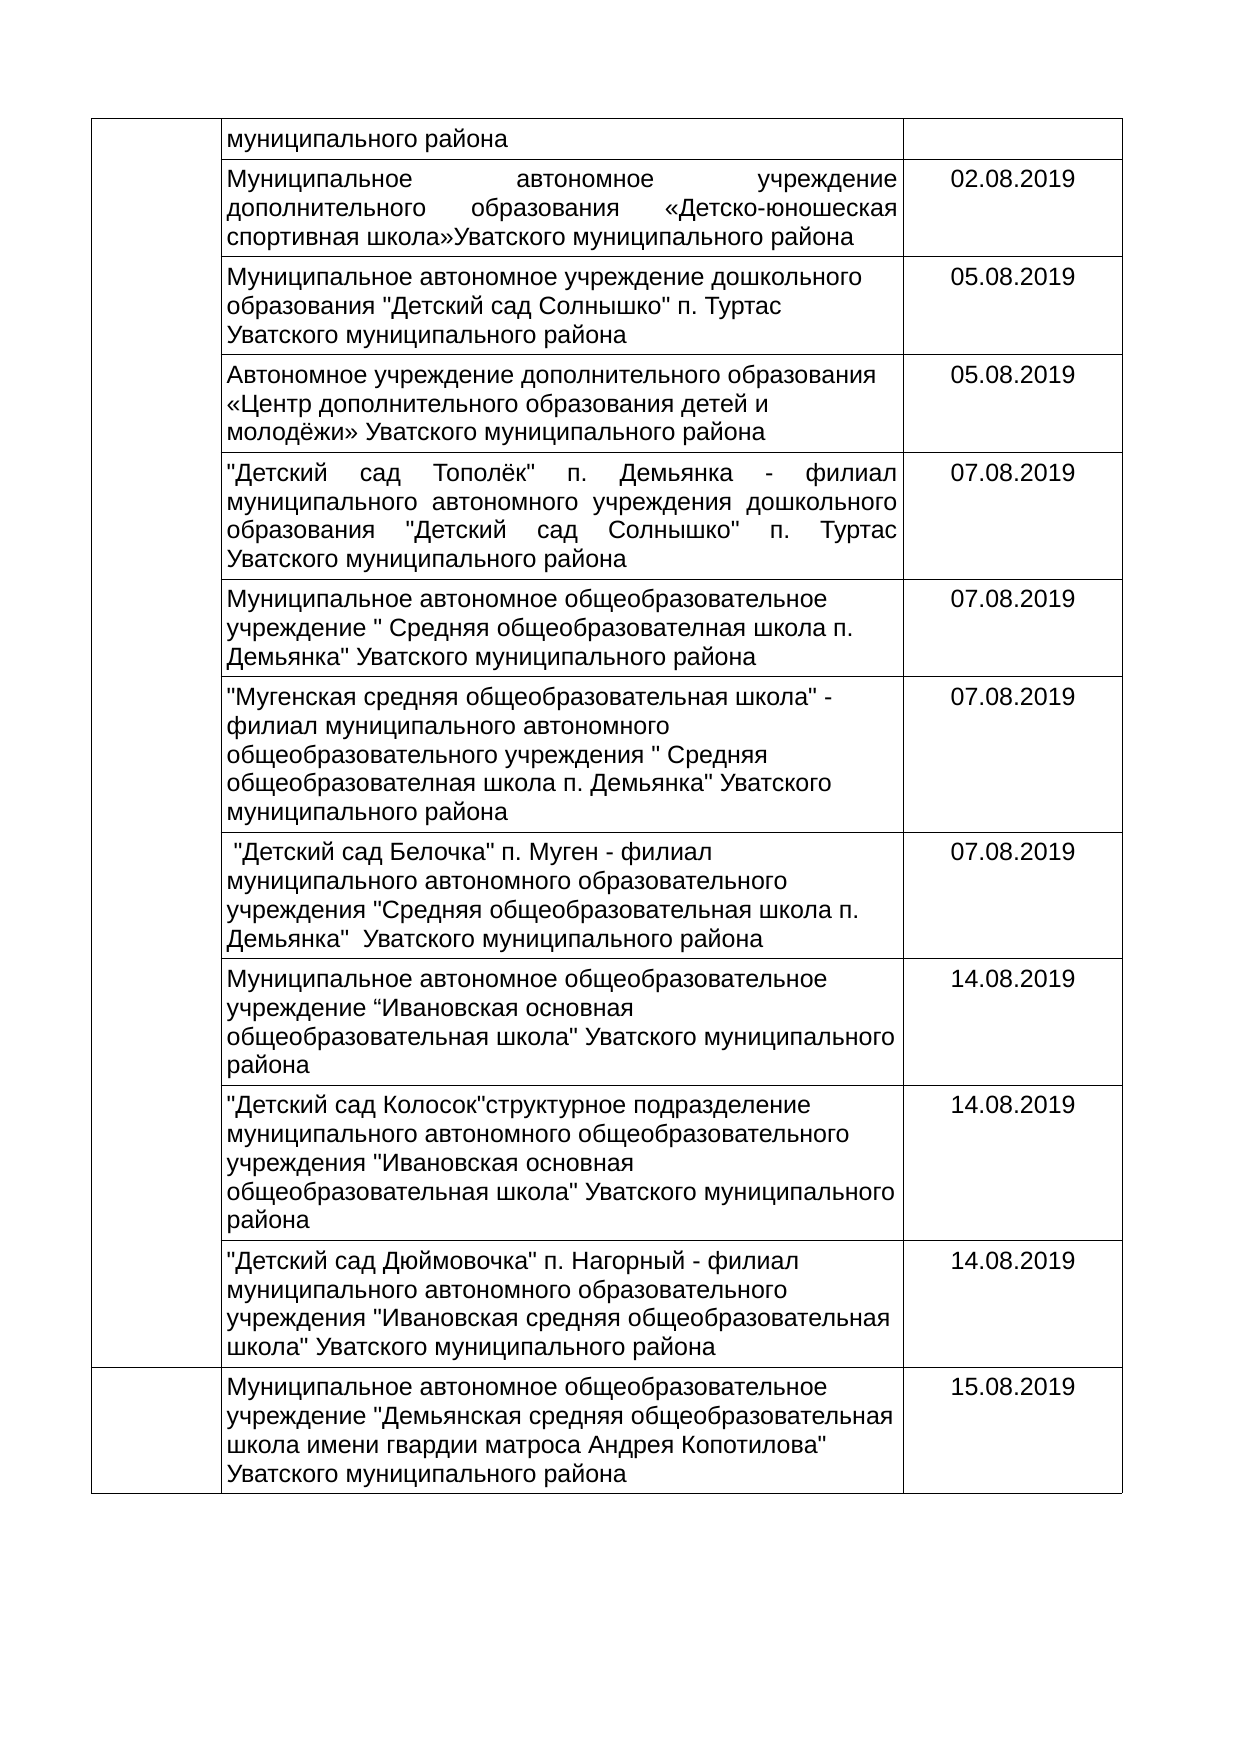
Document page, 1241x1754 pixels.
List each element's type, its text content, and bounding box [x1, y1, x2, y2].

table_cell "Мугенская средняя общеобразовательная школа" - филиал муниципального автономного общеобразовательного учреждения " Средняя общеобразователная школа п. Демьянка" Уватского муниципального района [222, 677, 903, 832]
table_cell 14.08.2019 [904, 959, 1122, 1085]
table_cell 07.08.2019 [904, 677, 1122, 832]
table_cell муниципального района [222, 119, 903, 158]
table_cell 07.08.2019 [904, 453, 1122, 578]
table_cell Муниципальное автономное общеобразовательное учреждение " Средняя общеобразователная школа п. Демьянка" Уватского муниципального района [222, 580, 903, 676]
table_cell "Детский сад Колосок"структурное подразделение муниципального автономного общеобразовательного учреждения "Ивановская основная общеобразовательная школа" Уватского муниципального района [222, 1086, 903, 1240]
table_cell 05.08.2019 [904, 355, 1122, 452]
table_cell Муниципальное автономное учреждение дополнительного образования «Детско-юношеская спортивная школа»Уватского муниципального района [222, 160, 903, 256]
table_cell 02.08.2019 [904, 160, 1122, 256]
table_cell "Детский сад Белочка" п. Муген - филиал муниципального автономного образовательного учреждения "Средняя общеобразовательная школа п. Демьянка" Уватского муниципального района [222, 833, 903, 958]
table_cell [92, 119, 221, 1367]
table_cell "Детский сад Дюймовочка" п. Нагорный - филиал муниципального автономного образовательного учреждения "Ивановская средняя общеобразовательная школа" Уватского муниципального района [222, 1241, 903, 1367]
table_cell 07.08.2019 [904, 833, 1122, 958]
table_cell 15.08.2019 [904, 1368, 1122, 1493]
table_cell Муниципальное автономное общеобразовательное учреждение "Демьянская средняя общеобразовательная школа имени гвардии матроса Андрея Копотилова" Уватского муниципального района [222, 1368, 903, 1493]
table_cell Автономное учреждение дополнительного образования «Центр дополнительного образования детей и молодёжи» Уватского муниципального района [222, 355, 903, 452]
table_cell 07.08.2019 [904, 580, 1122, 676]
table_cell [92, 1368, 221, 1493]
table_cell 14.08.2019 [904, 1241, 1122, 1367]
table_cell 05.08.2019 [904, 257, 1122, 354]
table_cell Муниципальное автономное общеобразовательное учреждение “Ивановская основная общеобразовательная школа" Уватского муниципального района [222, 959, 903, 1085]
table_cell [904, 119, 1122, 158]
table_cell 14.08.2019 [904, 1086, 1122, 1240]
table_cell Муниципальное автономное учреждение дошкольного образования "Детский сад Солнышко" п. Туртас Уватского муниципального района [222, 257, 903, 354]
table_cell "Детский сад Тополёк" п. Демьянка - филиал муниципального автономного учреждения дошкольного образования "Детский сад Солнышко" п. Туртас Уватского муниципального района [222, 453, 903, 578]
